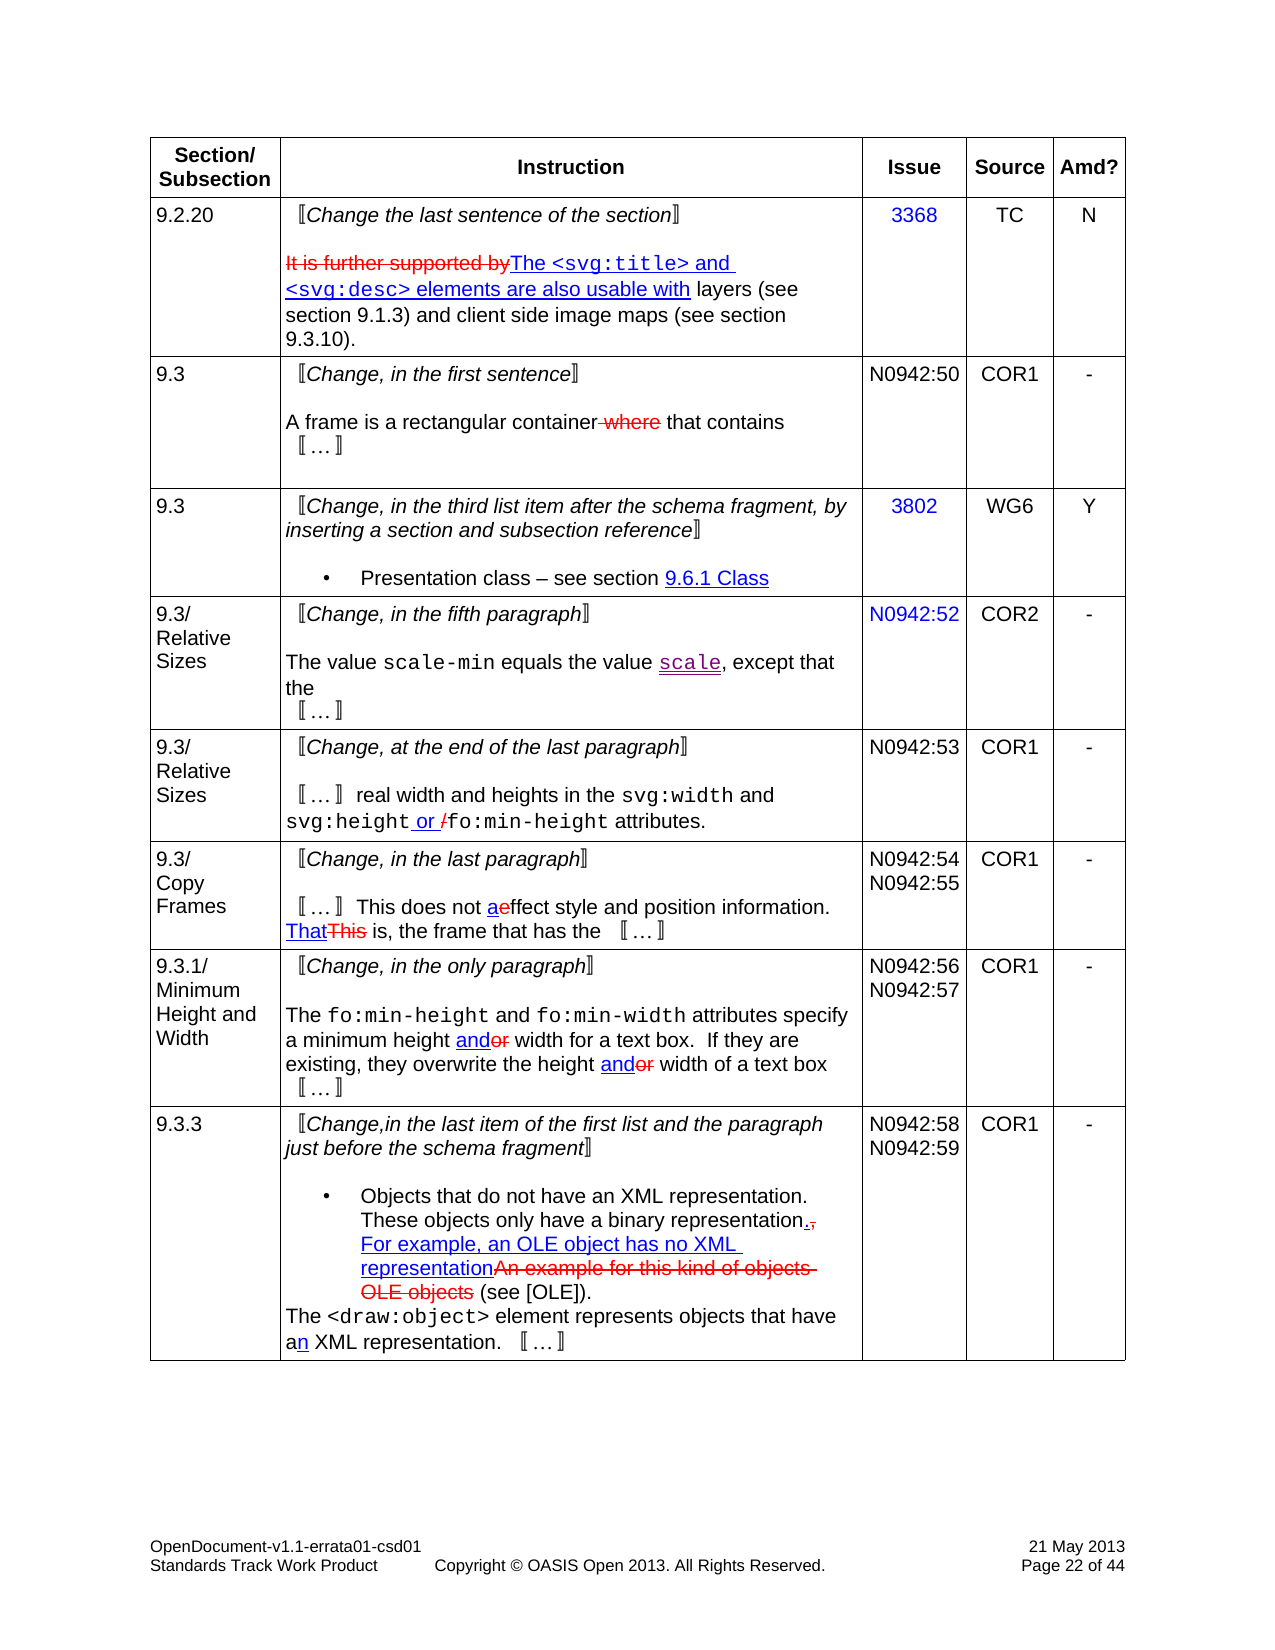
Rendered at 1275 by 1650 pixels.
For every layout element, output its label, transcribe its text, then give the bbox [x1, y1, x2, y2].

table_cell 〚Change the last sentence of the section〛 It is further supported byThe <svg:title> and <svg:desc> elements are also usable with layers (see section 9.1.3) and client side image maps (see section 9.3.10). [281, 198, 862, 356]
table_cell N0942:53 [863, 730, 966, 841]
table_cell 〚Change, in the only paragraph〛 The fo:min-height and fo:min-width attributes specify a minimum height andor width for a text box. If they are existing, they overwrite the height andor width of a text box 〚 … 〛 [281, 950, 862, 1106]
table_header Amd? [1054, 138, 1125, 197]
table_cell 〚Change, in the third list item after the schema fragment, by inserting a section and subsection reference〛 Presentation class – see section 9.6.1 Class [281, 489, 862, 596]
table_cell - [1054, 842, 1125, 948]
table_cell COR1 [967, 950, 1053, 1106]
table_cell 9.3/ Copy Frames [151, 842, 280, 948]
table_cell - [1054, 950, 1125, 1106]
table_header Instruction [281, 138, 862, 197]
table_cell COR1 [967, 1107, 1053, 1360]
table_cell COR1 [967, 357, 1053, 488]
table_cell 9.3 [151, 357, 280, 488]
table_cell 9.3/ Relative Sizes [151, 597, 280, 729]
table_cell N [1054, 198, 1125, 356]
table_cell N0942:58 N0942:59 [863, 1107, 966, 1360]
table_cell 9.3 [151, 489, 280, 596]
table_cell Y [1054, 489, 1125, 596]
table_cell - [1054, 597, 1125, 729]
table_cell 〚Change, in the last paragraph〛 〚 … 〛This does not aeffect style and position information. ThatThis is, the frame that has the 〚 … 〛 [281, 842, 862, 948]
table_cell N0942:54 N0942:55 [863, 842, 966, 948]
table_cell - [1054, 730, 1125, 841]
table_cell N0942:52 [863, 597, 966, 729]
table_cell 〚Change, in the fifth paragraph〛 The value scale-min equals the value scale, except that the 〚 … 〛 [281, 597, 862, 729]
table_header Issue [863, 138, 966, 197]
table_cell 9.3/ Relative Sizes [151, 730, 280, 841]
table_cell 9.3.1/ Minimum Height and Width [151, 950, 280, 1106]
table_cell COR2 [967, 597, 1053, 729]
table_cell WG6 [967, 489, 1053, 596]
table_cell 9.3.3 [151, 1107, 280, 1360]
table_cell - [1054, 357, 1125, 488]
table_cell COR1 [967, 842, 1053, 948]
table_header Section/ Subsection [151, 138, 280, 197]
table_cell N0942:50 [863, 357, 966, 488]
table_cell 〚Change,in the last item of the first list and the paragraph just before the schema fragment〛 Objects that do not have an XML representation. These objects only have a binary representation., For example, an OLE object has no XML representationAn example for this kind of objects OLE objects (see [OLE]). The <draw:object> element represents objects that have an XML representation. 〚 … 〛 [281, 1107, 862, 1360]
table_cell 〚Change, in the first sentence〛 A frame is a rectangular container where that contains 〚 … 〛 [281, 357, 862, 488]
table_cell - [1054, 1107, 1125, 1360]
table_cell COR1 [967, 730, 1053, 841]
table_cell N0942:56 N0942:57 [863, 950, 966, 1106]
table_cell TC [967, 198, 1053, 356]
table_cell 〚Change, at the end of the last paragraph〛 〚 … 〛real width and heights in the svg:width and svg:height or /fo:min-height attributes. [281, 730, 862, 841]
table_cell 9.2.20 [151, 198, 280, 356]
table_header Source [967, 138, 1053, 197]
table_cell 3802 [863, 489, 966, 596]
table_cell 3368 [863, 198, 966, 356]
